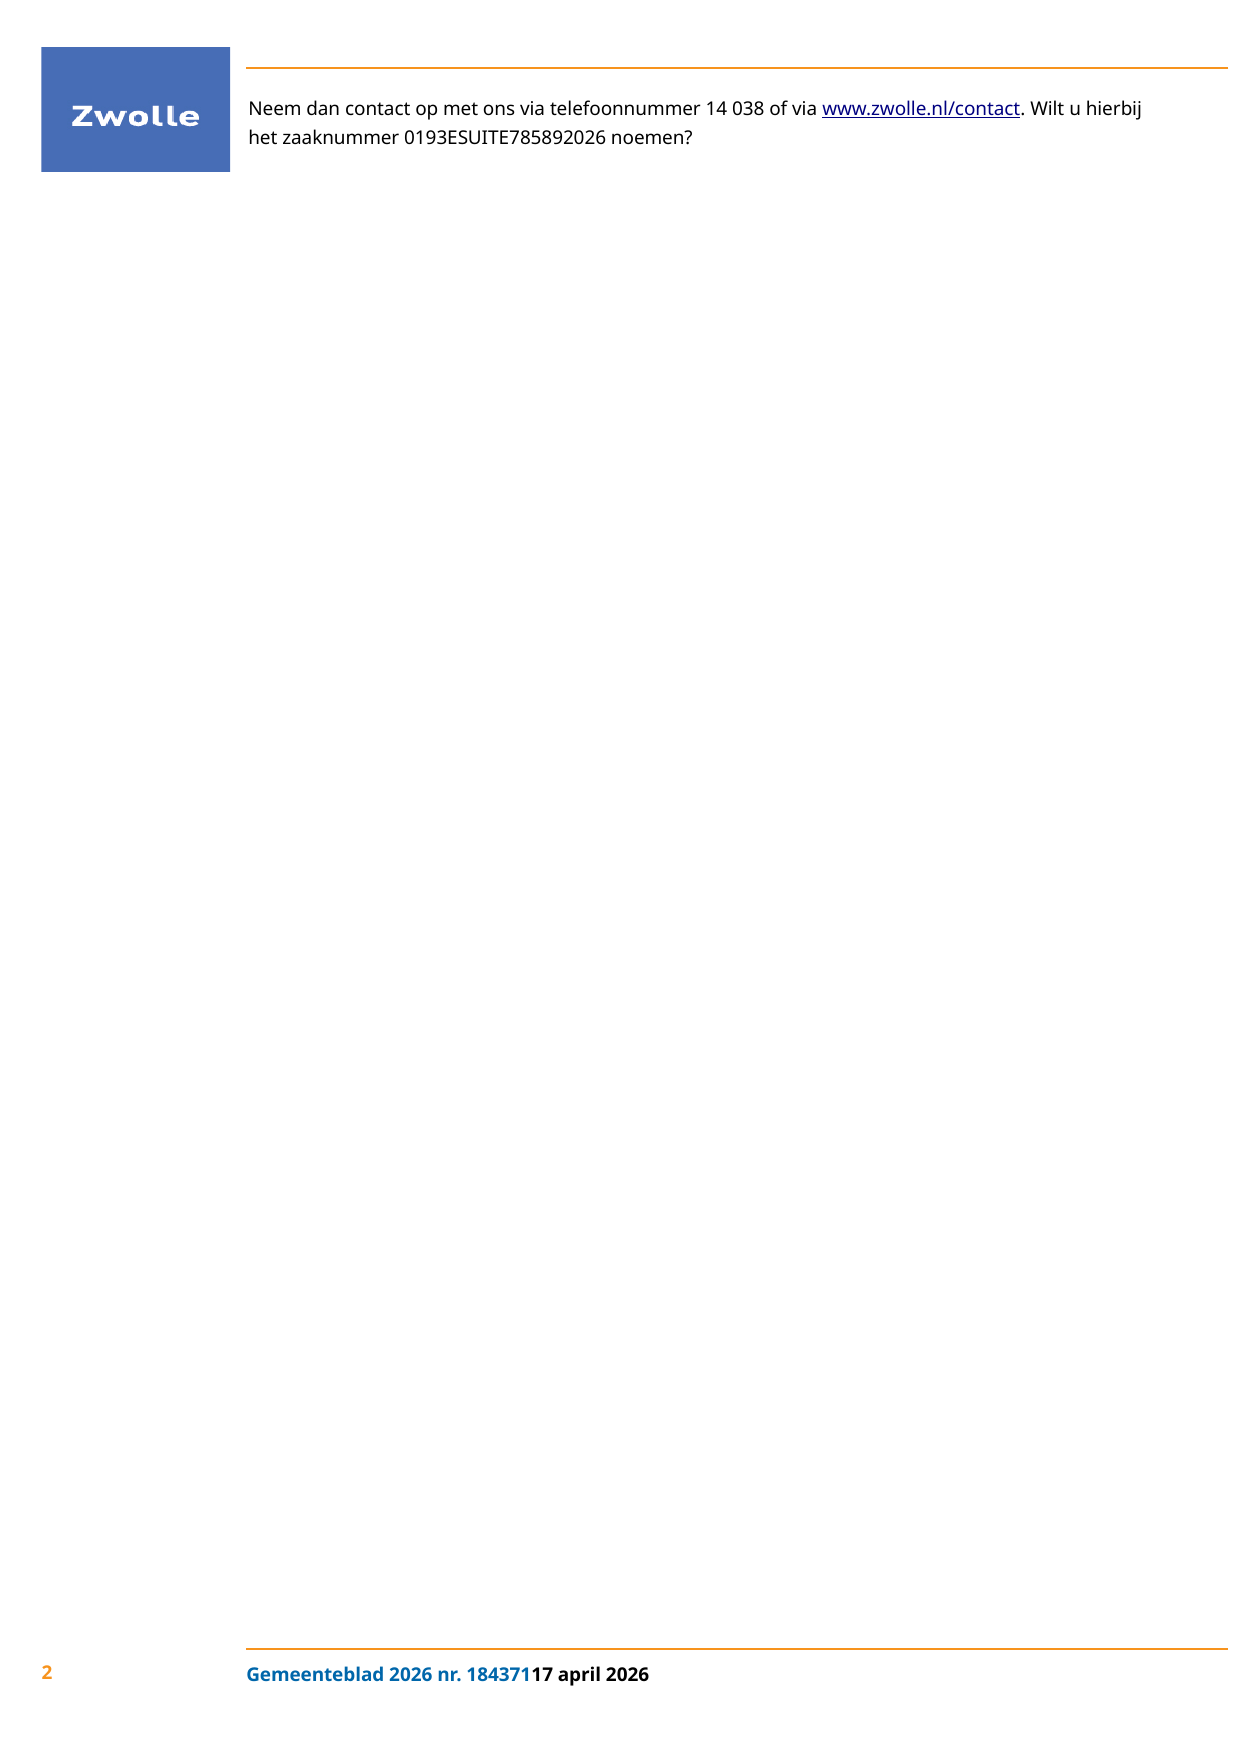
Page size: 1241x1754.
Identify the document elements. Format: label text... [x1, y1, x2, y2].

text Neem dan contact op met ons via telefoonnummer 14 038 of via www.zwolle.nl/contact. Wilt u hierbij het zaaknummer 0193ESUITE785892026 noemen? [248, 95, 1152, 150]
picture [41, 47, 231, 172]
